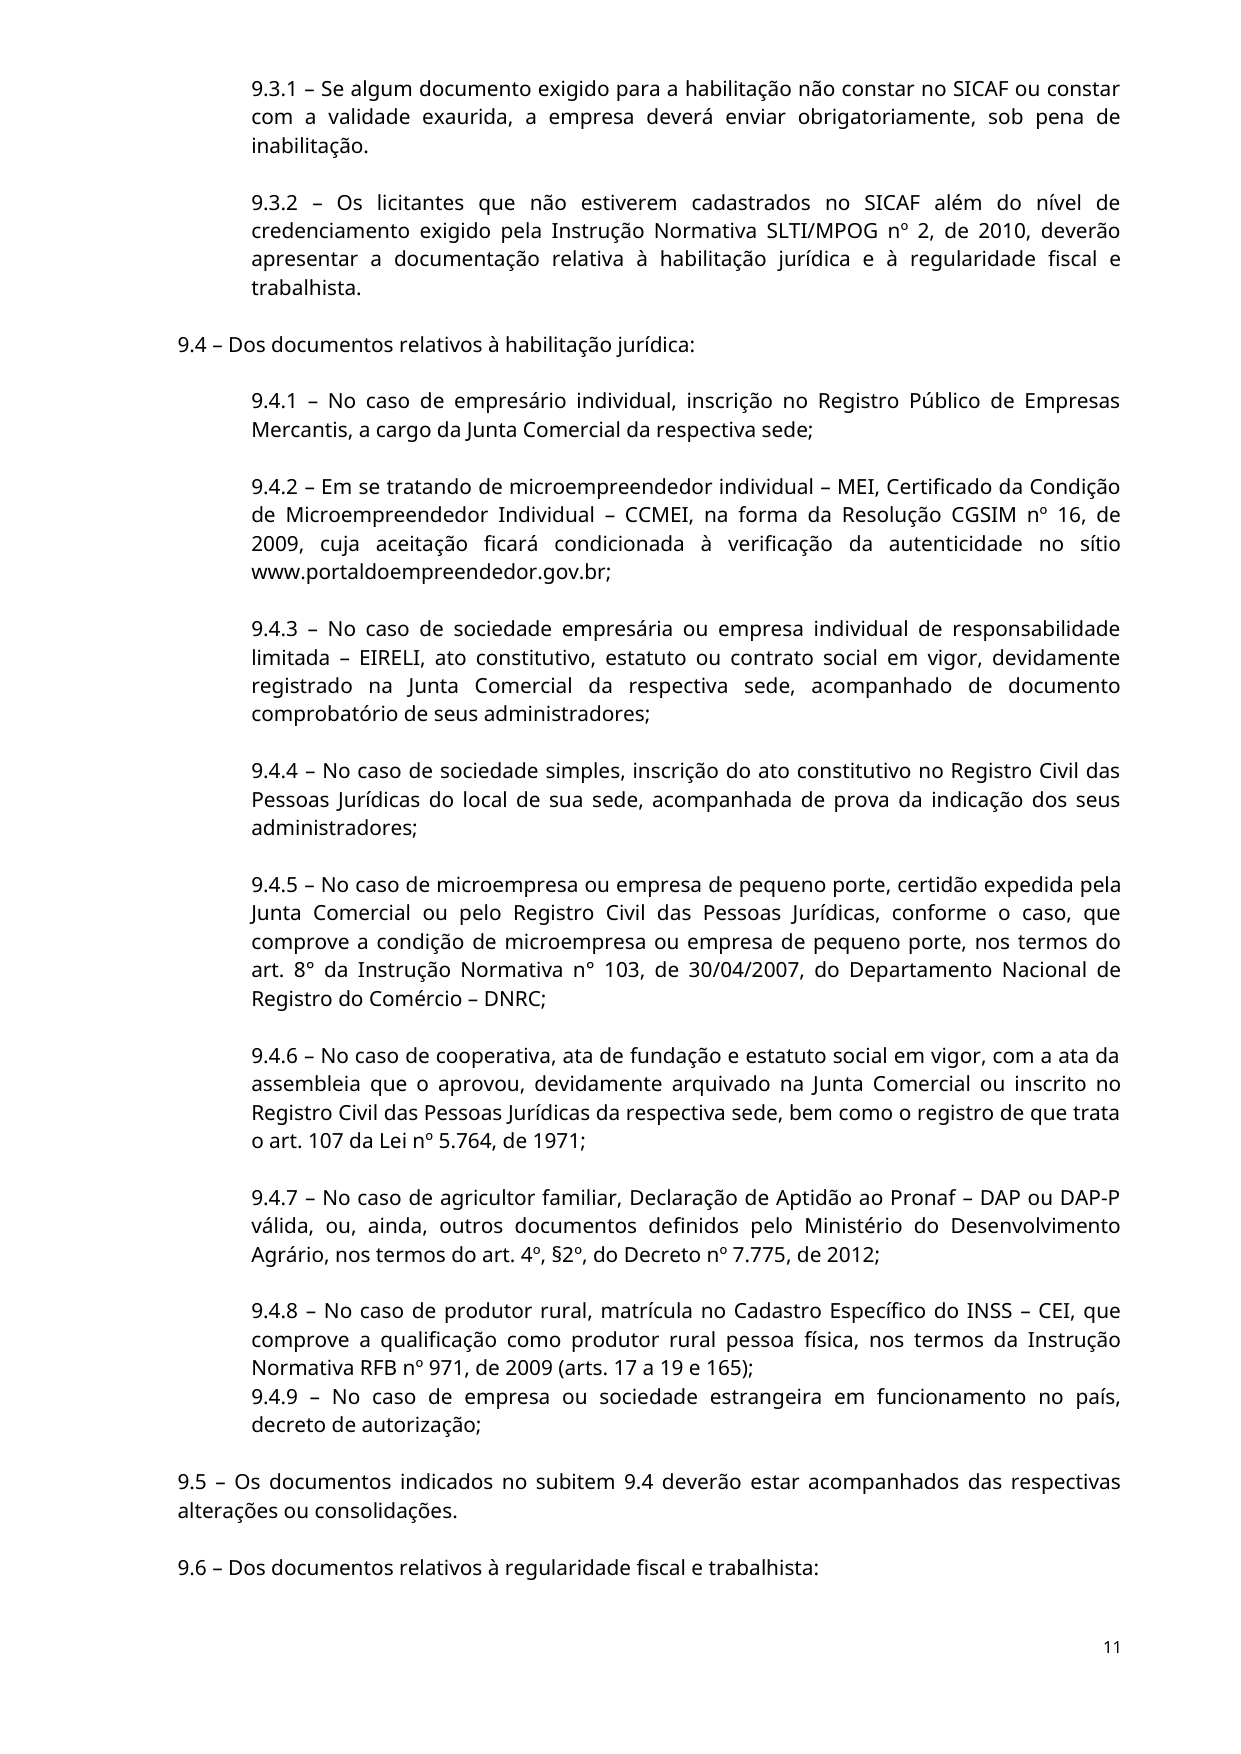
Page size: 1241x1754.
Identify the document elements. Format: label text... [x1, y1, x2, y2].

list 9.4.7 – No caso de agricultor familiar, Declaração de Aptidão ao Pronaf – DAP ou DAP-P válida, ou, ainda, outros documentos definidos pelo Ministério do Desenvolvimento Agrário, nos termos do art. 4º, §2º, do Decreto nº 7.775, de 2012; [251, 1183, 1122, 1268]
list 9.4.2 – Em se tratando de microempreendedor individual – MEI, Certificado da Condição de Microempreendedor Individual – CCMEI, na forma da Resolução CGSIM nº 16, de 2009, cuja aceitação ficará condicionada à verificação da autenticidade no sítio www.portaldoempreendedor.gov.br; [251, 472, 1122, 586]
list 9.4.3 – No caso de sociedade empresária ou empresa individual de responsabilidade limitada – EIRELI, ato constitutivo, estatuto ou contrato social em vigor, devidamente registrado na Junta Comercial da respectiva sede, acompanhado de documento comprobatório de seus administradores; [251, 614, 1122, 728]
list 9.4.8 – No caso de produtor rural, matrícula no Cadastro Específico do INSS – CEI, que comprove a qualificação como produtor rural pessoa física, nos termos da Instrução Normativa RFB nº 971, de 2009 (arts. 17 a 19 e 165); [251, 1297, 1122, 1382]
list 9.3.2 – Os licitantes que não estiverem cadastrados no SICAF além do nível de credenciamento exigido pela Instrução Normativa SLTI/MPOG nº 2, de 2010, deverão apresentar a documentação relativa à habilitação jurídica e à regularidade fiscal e trabalhista. [251, 188, 1122, 301]
text 9.4 – Dos documentos relativos à habilitação jurídica: [177, 330, 1122, 358]
list 9.4.1 – No caso de empresário individual, inscrição no Registro Público de Empresas Mercantis, a cargo da Junta Comercial da respectiva sede; [251, 387, 1122, 443]
list 9.5 – Os documentos indicados no subitem 9.4 deverão estar acompanhados das respectivas alterações ou consolidações. [177, 1467, 1122, 1524]
text 9.3.1 – Se algum documento exigido para a habilitação não constar no SICAF ou constar com a validade exaurida, a empresa deverá enviar obrigatoriamente, sob pena de inabilitação. [251, 74, 1122, 159]
list 9.4.4 – No caso de sociedade simples, inscrição do ato constitutivo no Registro Civil das Pessoas Jurídicas do local de sua sede, acompanhada de prova da indicação dos seus administradores; [251, 756, 1122, 842]
list 9.4.6 – No caso de cooperativa, ata de fundação e estatuto social em vigor, com a ata da assembleia que o aprovou, devidamente arquivado na Junta Comercial ou inscrito no Registro Civil das Pessoas Jurídicas da respectiva sede, bem como o registro de que trata o art. 107 da Lei nº 5.764, de 1971; [251, 1041, 1122, 1154]
list 9.4.9 – No caso de empresa ou sociedade estrangeira em funcionamento no país, decreto de autorização; [251, 1382, 1122, 1439]
list 9.4.5 – No caso de microempresa ou empresa de pequeno porte, certidão expedida pela Junta Comercial ou pelo Registro Civil das Pessoas Jurídicas, conforme o caso, que comprove a condição de microempresa ou empresa de pequeno porte, nos termos do art. 8° da Instrução Normativa n° 103, de 30/04/2007, do Departamento Nacional de Registro do Comércio – DNRC; [251, 870, 1122, 1012]
text 9.6 – Dos documentos relativos à regularidade fiscal e trabalhista: [177, 1553, 1122, 1581]
